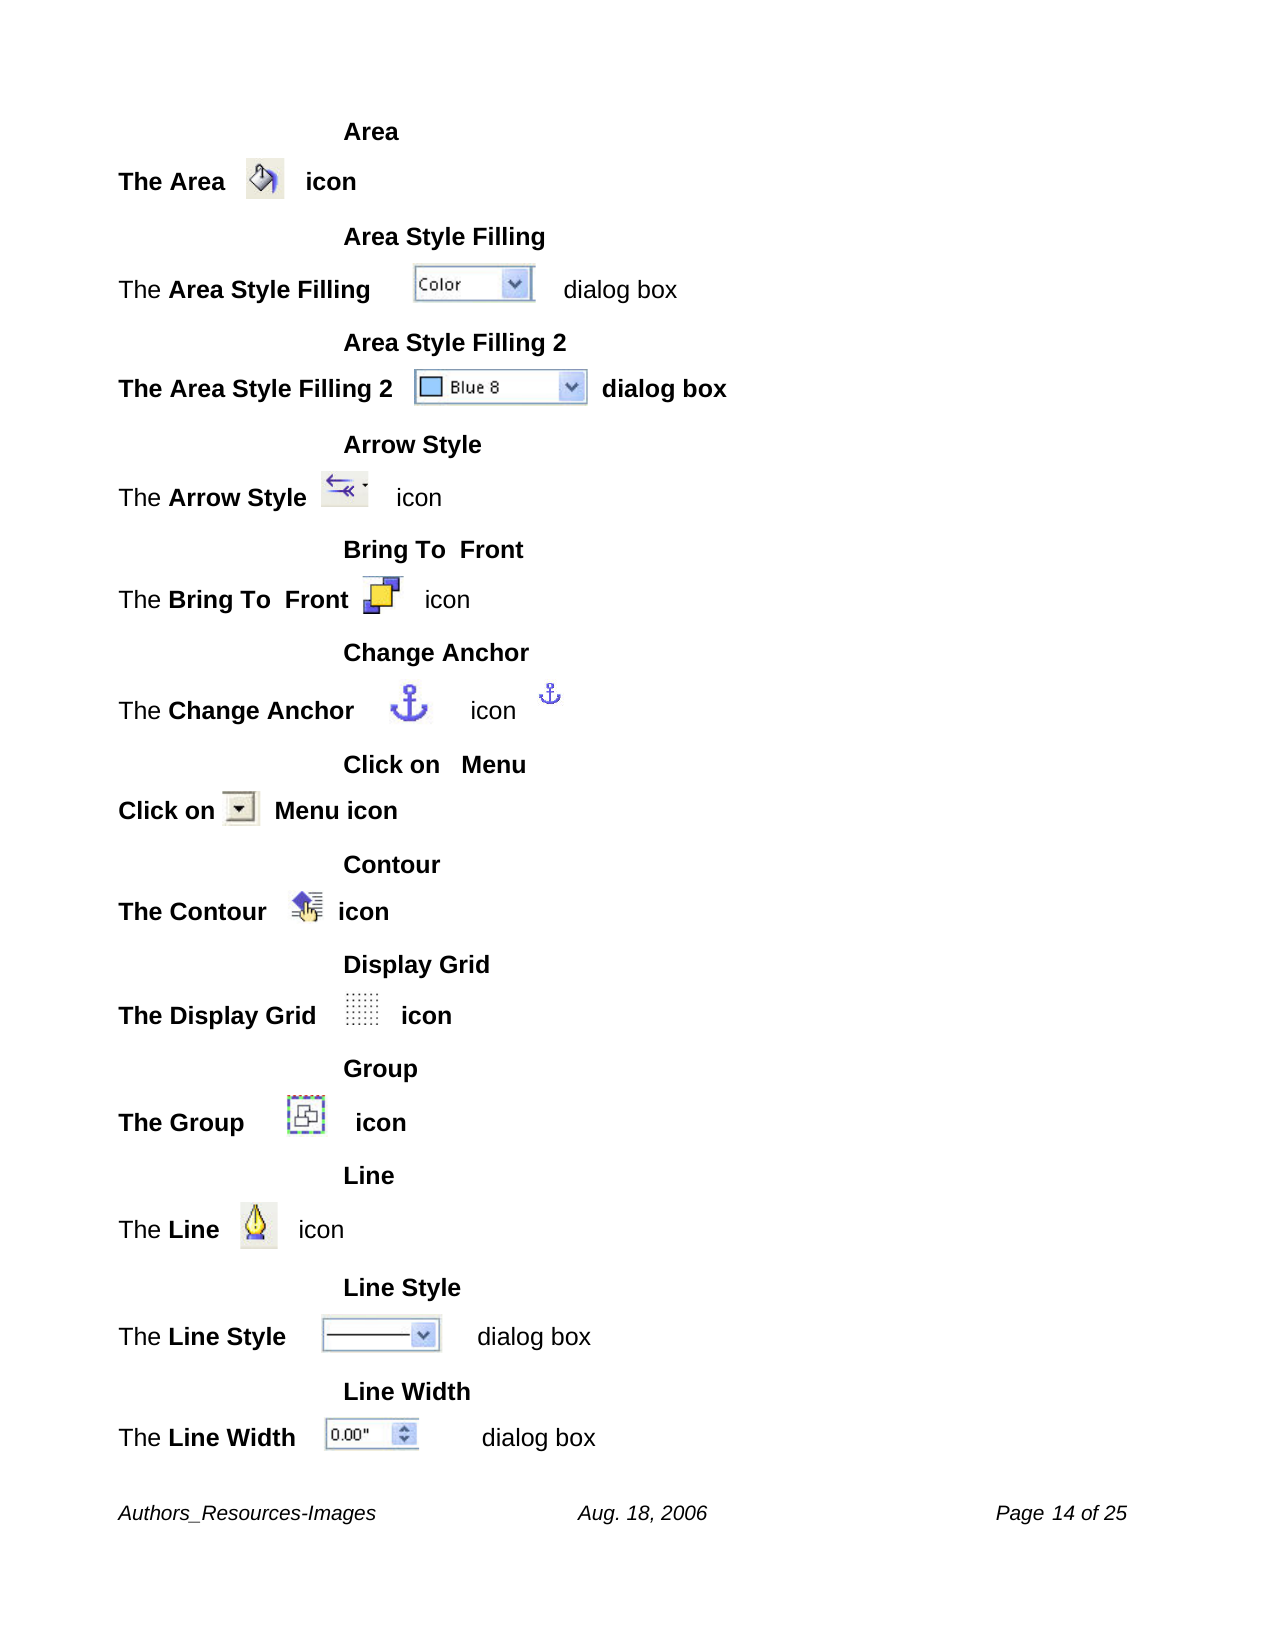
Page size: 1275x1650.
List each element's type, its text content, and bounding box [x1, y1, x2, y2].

text icon [404, 577, 1157, 614]
text The Line [118, 1202, 240, 1249]
text icon [285, 158, 1157, 198]
subtitle Line Style [343, 1274, 1157, 1302]
text The Bring To Front [118, 577, 362, 614]
picture [246, 158, 285, 199]
text The Line Width dialog box [118, 1418, 1157, 1452]
subtitle Contour [343, 850, 1157, 878]
picture [321, 471, 369, 507]
picture [414, 369, 588, 406]
subtitle Bring To Front [343, 536, 1157, 564]
subtitle Change Anchor [343, 639, 1157, 667]
subtitle Arrow Style [343, 431, 1157, 458]
picture [362, 576, 404, 614]
subtitle Line Width [343, 1377, 1157, 1405]
text Menu icon [261, 792, 1157, 825]
subtitle Line [343, 1162, 1157, 1190]
subtitle Area Style Filling [343, 223, 1157, 251]
text icon [328, 1096, 1157, 1137]
picture [388, 679, 436, 727]
text The Area Style Filling 2 [118, 369, 414, 406]
text Click on [118, 792, 222, 825]
subtitle Click on Menu [343, 751, 1157, 779]
text icon [278, 1202, 1157, 1249]
text dialog box [443, 1314, 1157, 1352]
picture [323, 1417, 420, 1451]
picture [412, 263, 536, 303]
subtitle Group [343, 1055, 1157, 1083]
text icon [436, 679, 1157, 726]
picture [222, 791, 261, 826]
subtitle Display Grid [343, 951, 1157, 979]
subtitle Area Style Filling 2 [343, 329, 1157, 357]
picture [286, 1095, 328, 1137]
text The Change Anchor [118, 679, 388, 726]
picture [321, 1314, 443, 1353]
text The Contour icon [118, 891, 1157, 926]
text The Line Style [118, 1314, 321, 1352]
text The Arrow Style icon [118, 471, 1157, 511]
picture [287, 890, 325, 924]
text The Area Style Filling dialog box [118, 263, 1157, 304]
text The Group [118, 1096, 286, 1137]
picture [537, 679, 565, 707]
picture [240, 1202, 278, 1249]
text The Display Grid icon [118, 992, 1157, 1030]
text dialog box [588, 369, 1157, 406]
text The Area [118, 158, 246, 198]
subtitle Area [343, 118, 1157, 146]
picture [344, 991, 381, 1025]
